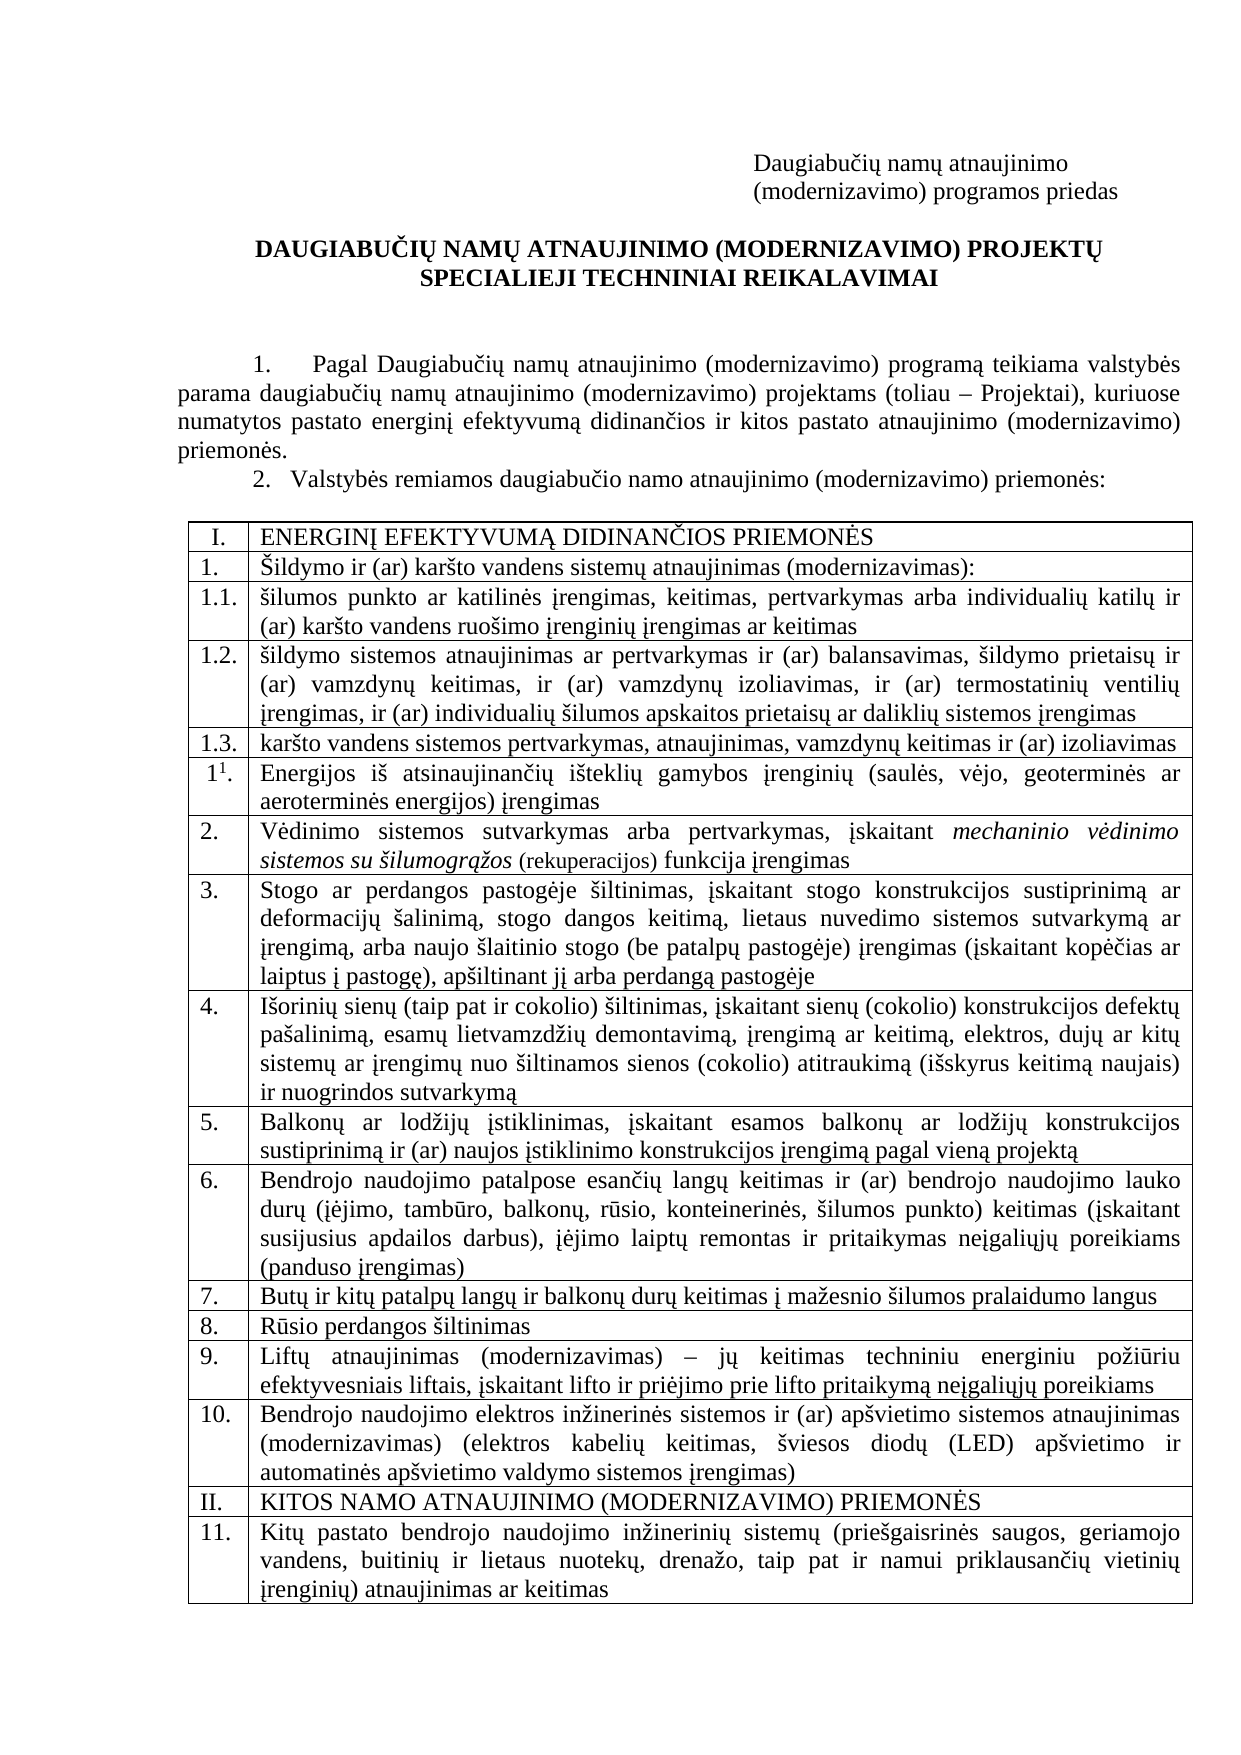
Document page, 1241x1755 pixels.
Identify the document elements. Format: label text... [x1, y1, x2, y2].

table_cell Bendrojo naudojimo elektros inžinerinės sistemos ir (ar) apšvietimo sistemos atnaujinimas (modernizavimas) (elektros kabelių keitimas, šviesos diodų (LED) apšvietimo ir automatinės apšvietimo valdymo sistemos įrengimas) [249, 1400, 1192, 1486]
text 1. Pagal Daugiabučių namų atnaujinimo (modernizavimo) programą teikiama valstybės parama daugiabučių namų atnaujinimo (modernizavimo) projektams (toliau – Projektai), kuriuose numatytos pastato energinį efektyvumą didinančios ir kitos pastato atnaujinimo (modernizavimo) priemonės. [177, 349, 1181, 464]
text (modernizavimo) programos priedas [753, 176, 1196, 205]
table_cell 11. [189, 1517, 248, 1603]
table_cell 11. [189, 758, 248, 815]
text 2. Valstybės remiamos daugiabučio namo atnaujinimo (modernizavimo) priemonės: [252, 464, 1181, 493]
table_cell 5. [189, 1107, 248, 1164]
text Daugiabučių namų atnaujinimo [753, 148, 1196, 176]
table_cell 4. [189, 991, 248, 1106]
table_cell Bendrojo naudojimo patalpose esančių langų keitimas ir (ar) bendrojo naudojimo lauko durų (įėjimo, tambūro, balkonų, rūsio, konteinerinės, šilumos punkto) keitimas (įskaitant susijusius apdailos darbus), įėjimo laiptų remontas ir pritaikymas neįgaliųjų poreikiams (panduso įrengimas) [249, 1165, 1192, 1280]
table_cell Šildymo ir (ar) karšto vandens sistemų atnaujinimas (modernizavimas): [249, 552, 1192, 581]
table_cell Butų ir kitų patalpų langų ir balkonų durų keitimas į mažesnio šilumos pralaidumo langus [249, 1281, 1192, 1310]
table_cell Rūsio perdangos šiltinimas [249, 1311, 1192, 1340]
table_cell Kitų pastato bendrojo naudojimo inžinerinių sistemų (priešgaisrinės saugos, geriamojo vandens, buitinių ir lietaus nuotekų, drenažo, taip pat ir namui priklausančių vietinių įrenginių) atnaujinimas ar keitimas [249, 1517, 1192, 1603]
table_cell Energijos iš atsinaujinančių išteklių gamybos įrenginių (saulės, vėjo, geoterminės ar aeroterminės energijos) įrengimas [249, 758, 1192, 815]
table_cell Vėdinimo sistemos sutvarkymas arba pertvarkymas, įskaitant mechaninio vėdinimo sistemos su šilumogrąžos (rekuperacijos) funkcija įrengimas [249, 816, 1192, 874]
table_cell 2. [189, 816, 248, 874]
table_cell KITOS NAMO ATNAUJINIMO (MODERNIZAVIMO) PRIEMONĖS [249, 1487, 1192, 1516]
table_cell karšto vandens sistemos pertvarkymas, atnaujinimas, vamzdynų keitimas ir (ar) izoliavimas [249, 728, 1192, 757]
table_cell šilumos punkto ar katilinės įrengimas, keitimas, pertvarkymas arba individualių katilų ir (ar) karšto vandens ruošimo įrenginių įrengimas ar keitimas [249, 582, 1192, 639]
table_header I. [189, 523, 248, 551]
table_cell Stogo ar perdangos pastogėje šiltinimas, įskaitant stogo konstrukcijos sustiprinimą ar deformacijų šalinimą, stogo dangos keitimą, lietaus nuvedimo sistemos sutvarkymą ar įrengimą, arba naujo šlaitinio stogo (be patalpų pastogėje) įrengimas (įskaitant kopėčias ar laiptus į pastogę), apšiltinant jį arba perdangą pastogėje [249, 875, 1192, 990]
table_cell Balkonų ar lodžijų įstiklinimas, įskaitant esamos balkonų ar lodžijų konstrukcijos sustiprinimą ir (ar) naujos įstiklinimo konstrukcijos įrengimą pagal vieną projektą [249, 1107, 1192, 1164]
table_cell 10. [189, 1400, 248, 1486]
table_cell II. [189, 1487, 248, 1516]
table_cell Išorinių sienų (taip pat ir cokolio) šiltinimas, įskaitant sienų (cokolio) konstrukcijos defektų pašalinimą, esamų lietvamzdžių demontavimą, įrengimą ar keitimą, elektros, dujų ar kitų sistemų ar įrengimų nuo šiltinamos sienos (cokolio) atitraukimą (išskyrus keitimą naujais) ir nuogrindos sutvarkymą [249, 991, 1192, 1106]
table_cell 1.1. [189, 582, 248, 639]
table_cell Liftų atnaujinimas (modernizavimas) – jų keitimas techniniu energiniu požiūriu efektyvesniais liftais, įskaitant lifto ir priėjimo prie lifto pritaikymą neįgaliųjų poreikiams [249, 1341, 1192, 1398]
table_cell šildymo sistemos atnaujinimas ar pertvarkymas ir (ar) balansavimas, šildymo prietaisų ir (ar) vamzdynų keitimas, ir (ar) vamzdynų izoliavimas, ir (ar) termostatinių ventilių įrengimas, ir (ar) individualių šilumos apskaitos prietaisų ar daliklių sistemos įrengimas [249, 641, 1192, 727]
table_cell 3. [189, 875, 248, 990]
table_cell 1.2. [189, 641, 248, 727]
table_cell 6. [189, 1165, 248, 1280]
table_cell 8. [189, 1311, 248, 1340]
table_cell 1. [189, 552, 248, 581]
table_cell 1.3. [189, 728, 248, 757]
text DAUGIABUČIŲ NAMŲ ATNAUJINIMO (MODERNIZAVIMO) PROJEKTŲ SPECIALIEJI TECHNINIAI REIKALAVIMAI [177, 234, 1181, 291]
table_cell 9. [189, 1341, 248, 1398]
table_header ENERGINĮ EFEKTYVUMĄ DIDINANČIOS PRIEMONĖS [249, 523, 1192, 551]
table_cell 7. [189, 1281, 248, 1310]
